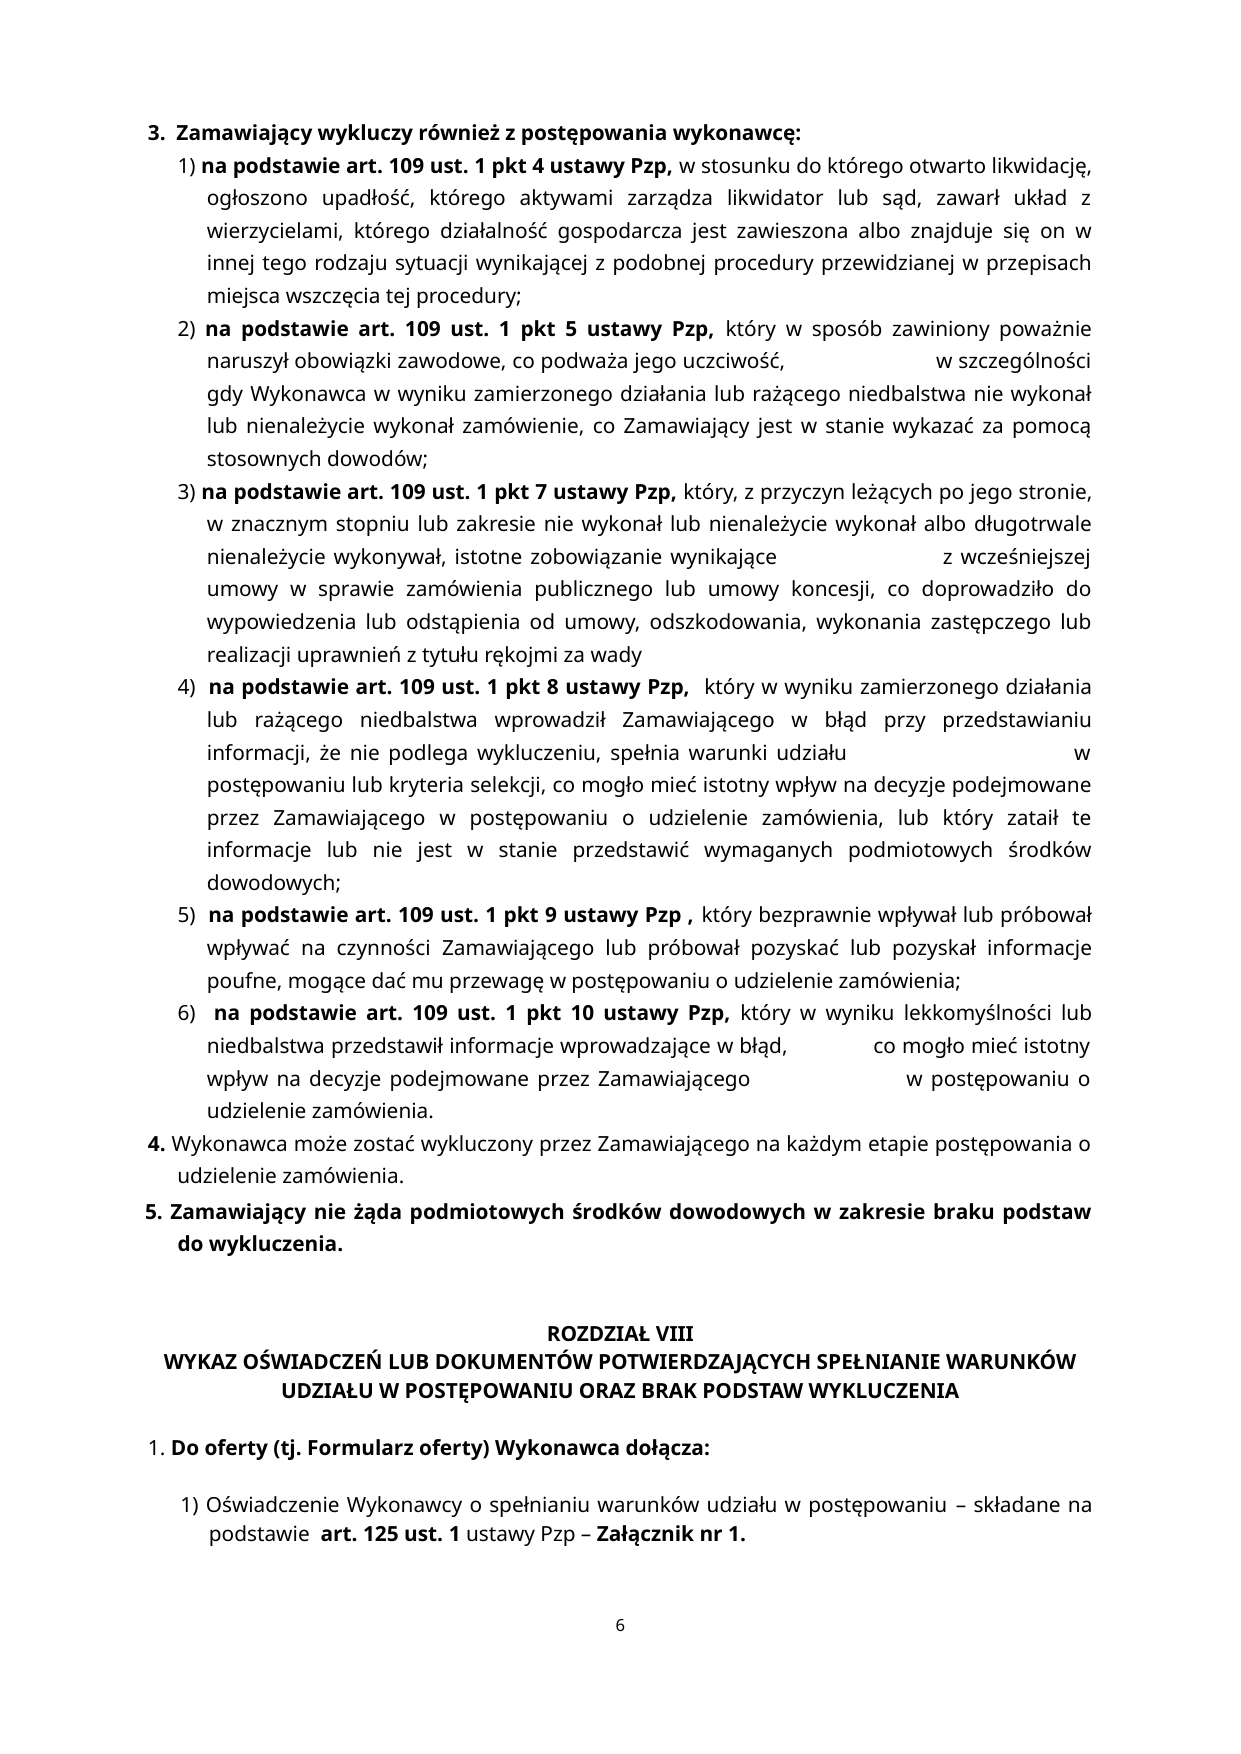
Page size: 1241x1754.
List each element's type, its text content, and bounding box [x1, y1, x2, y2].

text 1) na podstawie art. 109 ust. 1 pkt 4 ustawy Pzp, w stosunku do którego otwarto likwidację, ogłoszono upadłość, którego aktywami zarządza likwidator lub sąd, zawarł układ z wierzycielami, którego działalność gospodarcza jest zawieszona albo znajduje się on w innej tego rodzaju sytuacji wynikającej z podobnej procedury przewidzianej w przepisach miejsca wszczęcia tej procedury; [177, 151, 1093, 309]
text 6) na podstawie art. 109 ust. 1 pkt 10 ustawy Pzp, który w wyniku lekkomyślności lub niedbalstwa przedstawił informacje wprowadzające w błąd, co mogło mieć istotny wpływ na decyzje podejmowane przez Zamawiającego w postępowaniu o udzielenie zamówienia. [177, 998, 1093, 1125]
text 2) na podstawie art. 109 ust. 1 pkt 5 ustawy Pzp, który w sposób zawiniony poważnie naruszył obowiązki zawodowe, co podważa jego uczciwość, w szczególności gdy Wykonawca w wyniku zamierzonego działania lub rażącego niedbalstwa nie wykonał lub nienależycie wykonał zamówienie, co Zamawiający jest w stanie wykazać za pomocą stosownych dowodów; [177, 314, 1093, 473]
text ROZDZIAŁ VIII [148, 1319, 1093, 1347]
text 3) na podstawie art. 109 ust. 1 pkt 7 ustawy Pzp, który, z przyczyn leżących po jego stronie, w znacznym stopniu lub zakresie nie wykonał lub nienależycie wykonał albo długotrwale nienależycie wykonywał, istotne zobowiązanie wynikające z wcześniejszej umowy w sprawie zamówienia publicznego lub umowy koncesji, co doprowadziło do wypowiedzenia lub odstąpienia od umowy, odszkodowania, wykonania zastępczego lub realizacji uprawnień z tytułu rękojmi za wady [177, 477, 1093, 668]
text 4) na podstawie art. 109 ust. 1 pkt 8 ustawy Pzp, który w wyniku zamierzonego działania lub rażącego niedbalstwa wprowadził Zamawiającego w błąd przy przedstawianiu informacji, że nie podlega wykluczeniu, spełnia warunki udziału w postępowaniu lub kryteria selekcji, co mogło mieć istotny wpływ na decyzje podejmowane przez Zamawiającego w postępowaniu o udzielenie zamówienia, lub który zataił te informacje lub nie jest w stanie przedstawić wymaganych podmiotowych środków dowodowych; [177, 672, 1093, 896]
text 3. Zamawiający wykluczy również z postępowania wykonawcę: [148, 118, 1093, 147]
text 5. Zamawiający nie żąda podmiotowych środków dowodowych w zakresie braku podstaw do wykluczenia. [145, 1197, 1093, 1258]
text 1. Do oferty (tj. Formularz oferty) Wykonawca dołącza: [148, 1433, 1093, 1462]
text 5) na podstawie art. 109 ust. 1 pkt 9 ustawy Pzp , który bezprawnie wpływał lub próbował wpływać na czynności Zamawiającego lub próbował pozyskać lub pozyskał informacje poufne, mogące dać mu przewagę w postępowaniu o udzielenie zamówienia; [177, 901, 1093, 994]
text 1) Oświadczenie Wykonawcy o spełnianiu warunków udziału w postępowaniu – składane na podstawie art. 125 ust. 1 ustawy Pzp – Załącznik nr 1. [180, 1490, 1093, 1547]
text 4. Wykonawca może zostać wykluczony przez Zamawiającego na każdym etapie postępowania o udzielenie zamówienia. [148, 1129, 1093, 1190]
text WYKAZ OŚWIADCZEŃ LUB DOKUMENTÓW POTWIERDZAJĄCYCH SPEŁNIANIE WARUNKÓW UDZIAŁU W POSTĘPOWANIU ORAZ BRAK PODSTAW WYKLUCZENIA [148, 1347, 1093, 1404]
